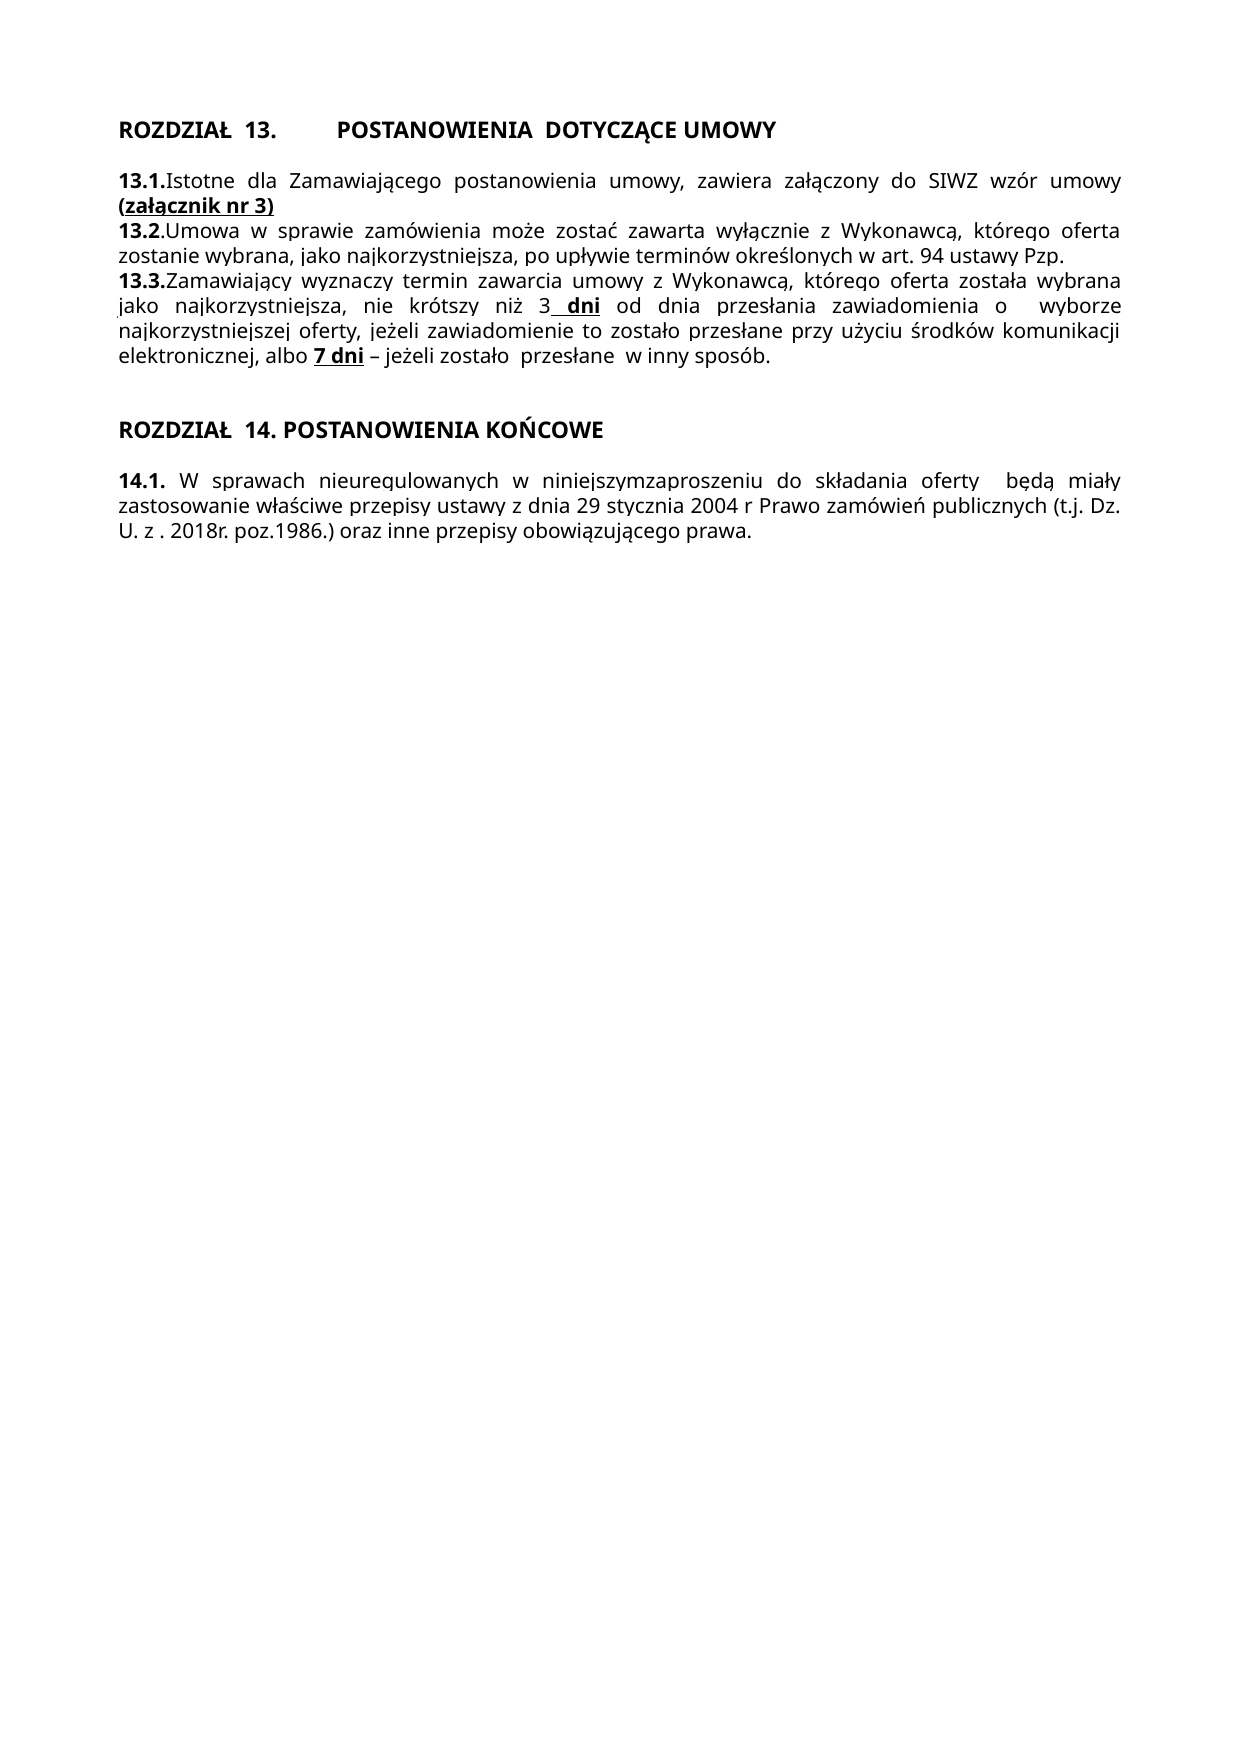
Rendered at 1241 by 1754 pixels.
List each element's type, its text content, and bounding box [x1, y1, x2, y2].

text 13.1.Istotne dla Zamawiającego postanowienia umowy, zawiera załączony do SIWZ wzór umowy (załącznik nr 3) [118, 168, 1122, 218]
text 14.1. W sprawach nieuregulowanych w niniejszymzaproszeniu do składania oferty będą miały zastosowanie właściwe przepisy ustawy z dnia 29 stycznia 2004 r Prawo zamówień publicznych (t.j. Dz. U. z . 2018r. poz.1986.) oraz inne przepisy obowiązującego prawa. [118, 468, 1122, 543]
text Rozdział 13. Postanowienia dotyczące Umowy [118, 118, 1122, 143]
text 13.3.Zamawiający wyznaczy termin zawarcia umowy z Wykonawcą, którego oferta została wybrana jako najkorzystniejsza, nie krótszy niż 3 dni od dnia przesłania zawiadomienia o wyborze najkorzystniejszej oferty, jeżeli zawiadomienie to zostało przesłane przy użyciu środków komunikacji elektronicznej, albo 7 dni – jeżeli zostało przesłane w inny sposób. [118, 268, 1122, 368]
text 13.2.Umowa w sprawie zamówienia może zostać zawarta wyłącznie z Wykonawcą, którego oferta zostanie wybrana, jako najkorzystniejsza, po upływie terminów określonych w art. 94 ustawy Pzp. [118, 218, 1122, 268]
text Rozdział 14. Postanowienia końcowe [118, 418, 1122, 443]
